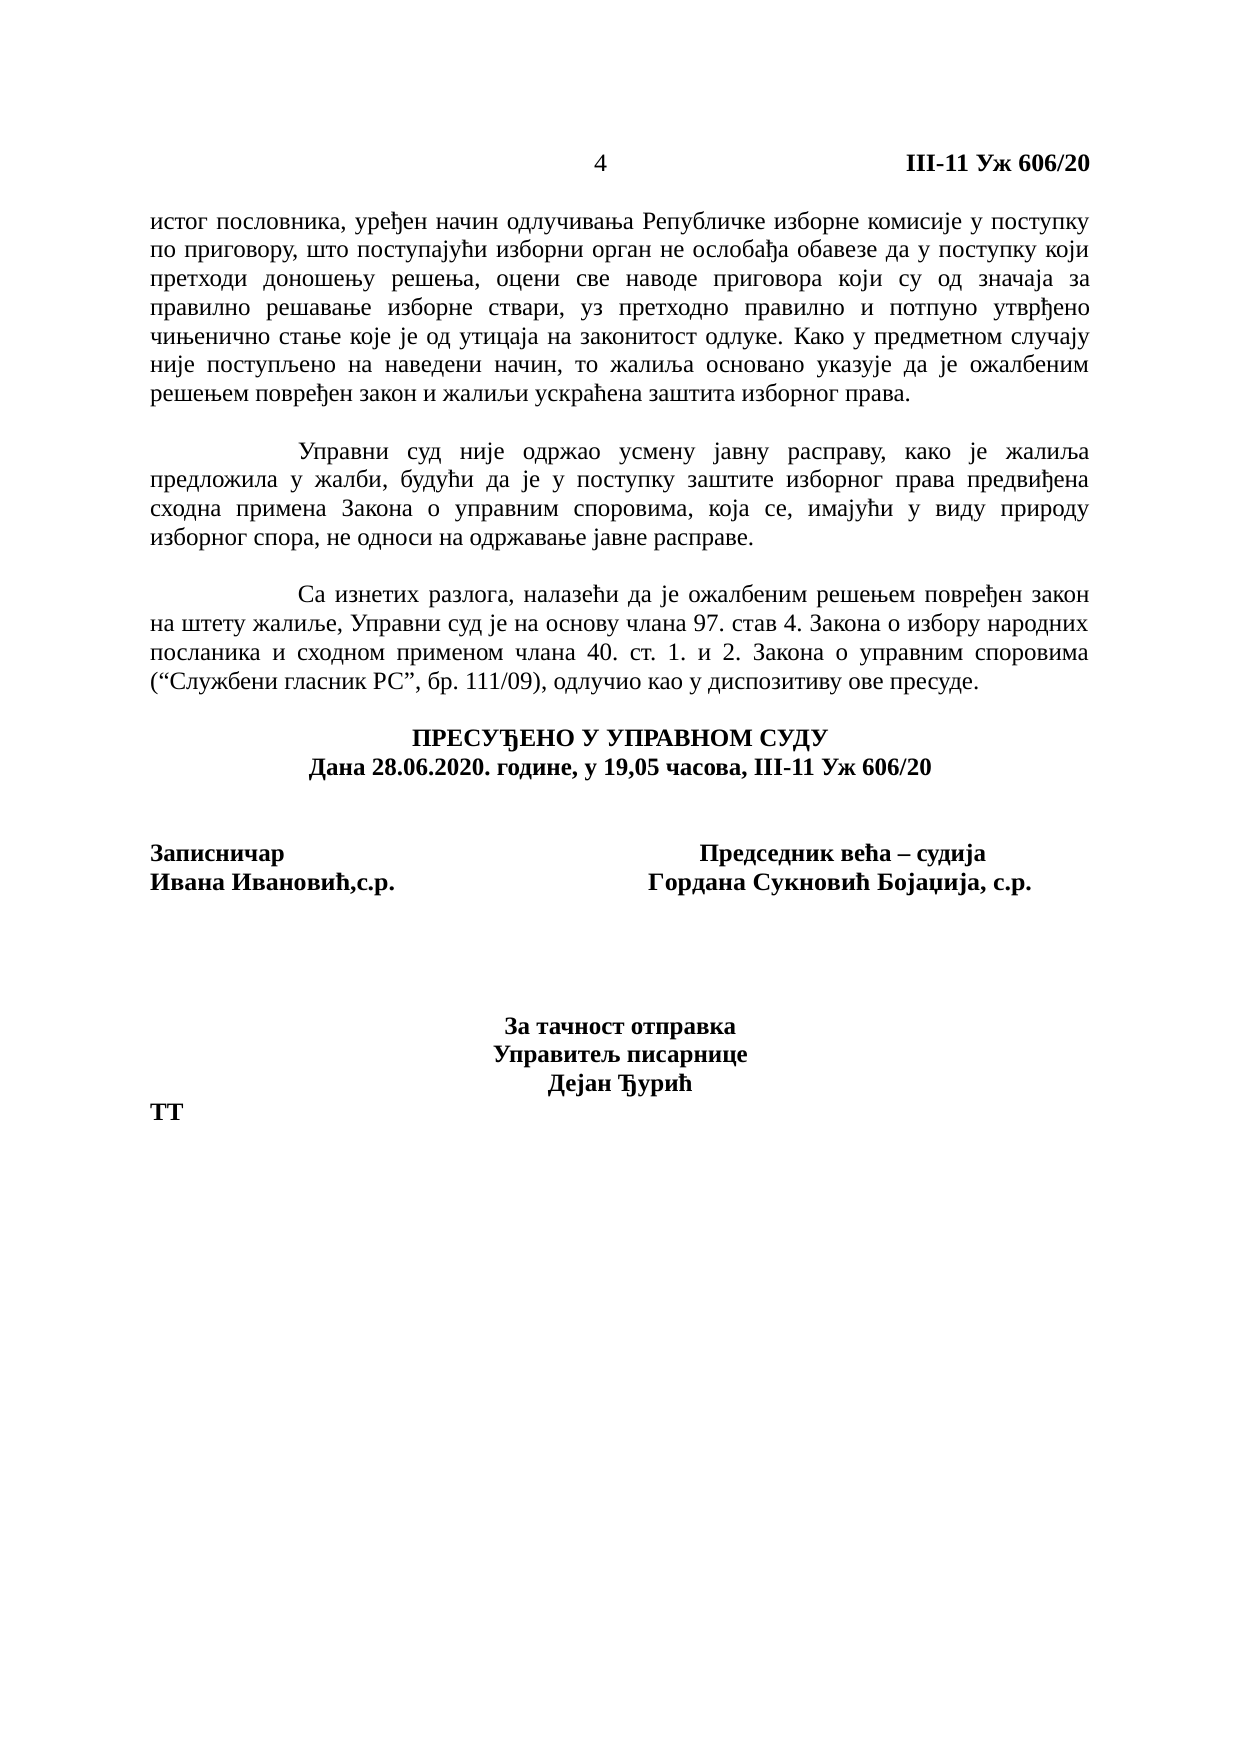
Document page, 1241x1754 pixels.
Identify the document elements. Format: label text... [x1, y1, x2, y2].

text Управни суд није одржао усмену јавну расправу, како је жалиља предложила у жалби, будући да је у поступку заштите изборног права предвиђена сходна примена Закона о управним споровима, која се, имајући у виду природу изборног спора, не односи на одржавање јавне расправе. [150, 436, 1090, 551]
text За тачност отправка [150, 1011, 1090, 1039]
text Ивана Ивановић,с.р. Гордана Сукновић Бојаџија, с.р. [150, 867, 1090, 896]
text Дана 28.06.2020. године, у 19,05 часова, III-11 Уж 606/20 [150, 752, 1090, 781]
text Записничар Председник већа – судија [150, 838, 1090, 867]
text Са изнетих разлога, налазећи да је ожалбеним решењем повређен закон на штету жалиље, Управни суд је на основу члана 97. став 4. Закона о избору народних посланика и сходном применом члана 40. ст. 1. и 2. Закона о управним споровима (“Службени гласник РС”, бр. 111/09), одлучио као у диспозитиву ове пресуде. [150, 579, 1090, 694]
text истог пословника, уређен начин одлучивања Републичке изборне комисије у поступку по приговору, што поступајући изборни орган не ослобађа обавезе да у поступку који претходи доношењу решења, оцени све наводе приговора који су од значаја за правилно решавање изборне ствари, уз претходно правилно и потпуно утврђено чињенично стање које је од утицаја на законитост одлуке. Како у предметном случају није поступљено на наведени начин, то жалиља основано указује да је ожалбеним решењем повређен закон и жалиљи ускраћена заштита изборног права. [150, 206, 1090, 407]
text ТТ [150, 1097, 1090, 1126]
text ПРЕСУЂЕНО У УПРАВНОМ СУДУ [150, 723, 1090, 752]
text Дејан Ђурић [150, 1068, 1090, 1097]
text Управитељ писарнице [150, 1039, 1090, 1068]
